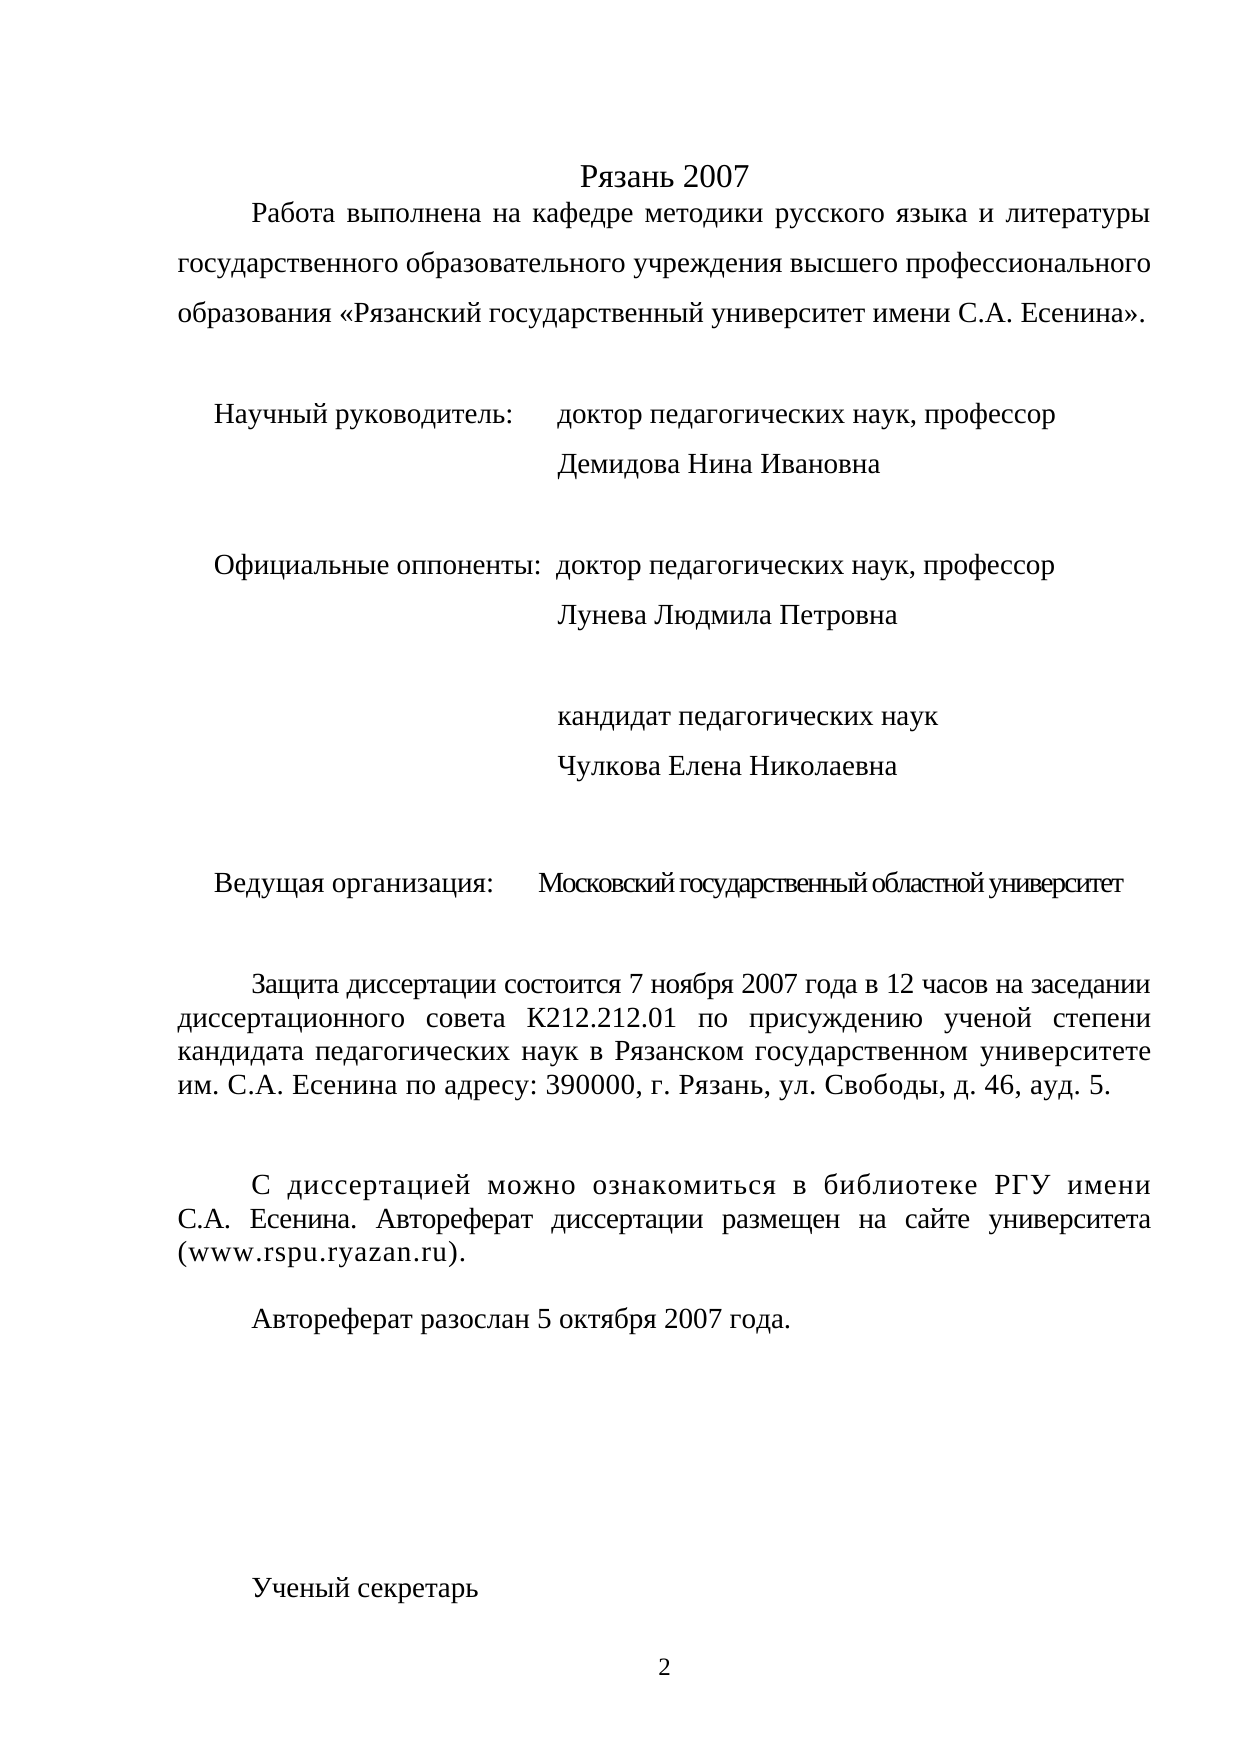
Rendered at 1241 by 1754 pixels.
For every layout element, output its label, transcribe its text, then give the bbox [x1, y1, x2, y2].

text Официальные оппоненты: доктор педагогических наук, профессор [177, 547, 1152, 581]
text Рязань 2007 [177, 156, 1152, 195]
text Работа выполнена на кафедре методики русского языка и литературы государственного образовательного учреждения высшего профессионального образования «Рязанский государственный университет имени С.А. Есенина». [177, 195, 1152, 329]
text Автореферат разослан 5 октября 2007 года. [177, 1302, 1152, 1335]
text кандидат педагогических наук [177, 698, 1152, 731]
text Научный руководитель: доктор педагогических наук, профессор [177, 396, 1152, 429]
text Чулкова Елена Николаевна [177, 748, 1152, 782]
text Лунева Людмила Петровна [177, 597, 1152, 631]
text Демидова Нина Ивановна [177, 446, 1152, 480]
text Ученый секретарь [177, 1570, 1152, 1603]
text Ведущая организация: Московский государственный областной университет [177, 866, 1152, 899]
text Защита диссертации состоится 7 ноября 2007 года в 12 часов на заседании диссертационного совета К212.212.01 по присуждению ученой степени кандидата педагогических наук в Рязанском государственном университете им. С.А. Есенина по адресу: 390000, г. Рязань, ул. Свободы, д. 46, ауд. 5. [177, 966, 1152, 1100]
text С диссертацией можно ознакомиться в библиотеке РГУ имени С.А. Есенина. Автореферат диссертации размещен на сайте университета (www.rspu.ryazan.ru). [177, 1167, 1152, 1268]
